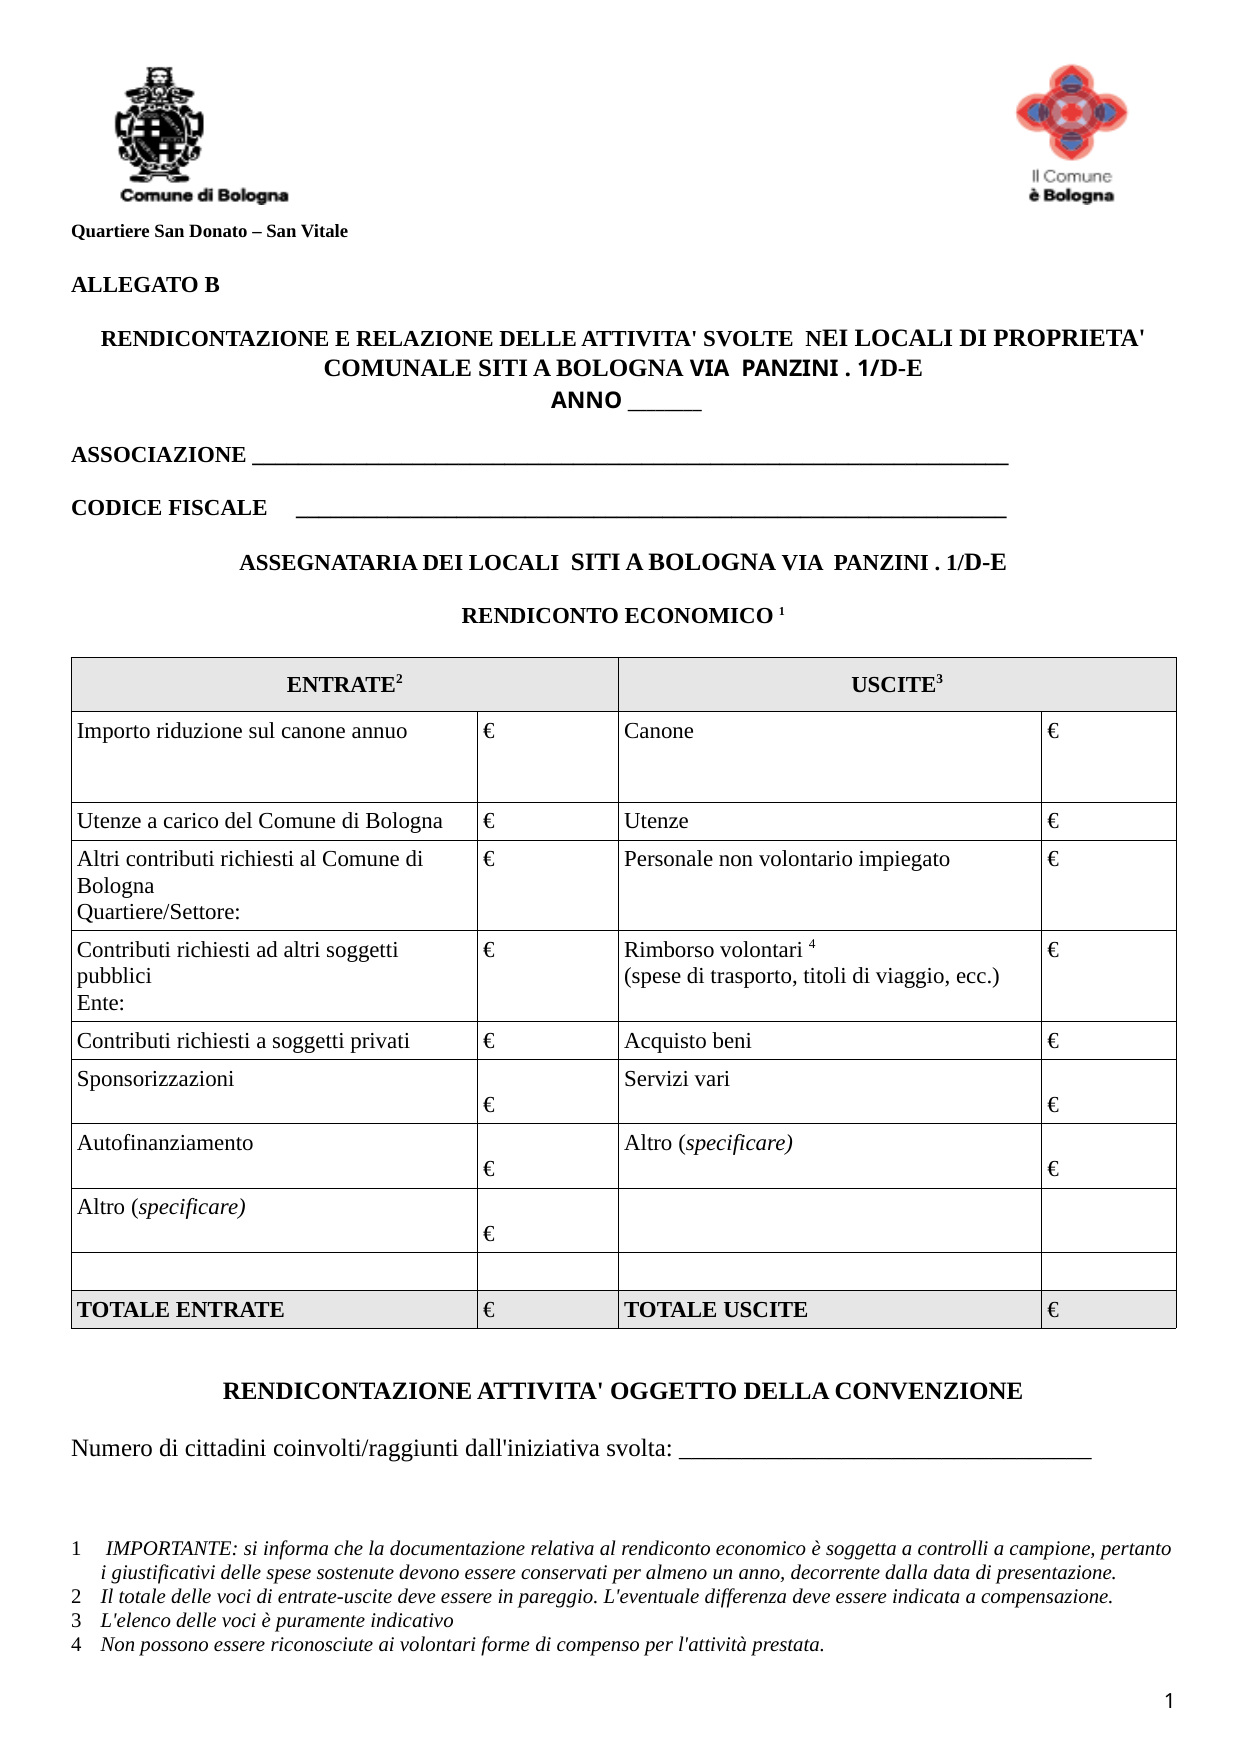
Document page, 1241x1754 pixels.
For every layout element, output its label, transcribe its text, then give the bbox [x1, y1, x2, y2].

text RENDICONTO ECONOMICO [71, 602, 1175, 628]
table_cell € [478, 1022, 618, 1059]
table_cell € [478, 1189, 618, 1252]
table_cell € [478, 803, 618, 840]
table_cell € [1042, 1124, 1176, 1188]
table_cell Servizi vari [619, 1060, 1041, 1123]
table_cell Acquisto beni [619, 1022, 1041, 1059]
table_cell € [1042, 1022, 1176, 1059]
table_cell € [478, 712, 618, 802]
table_cell € [1042, 803, 1176, 840]
table_cell € [1042, 712, 1176, 802]
table_cell Utenze a carico del Comune di Bologna [72, 803, 477, 840]
table_cell Altro (specificare) [619, 1124, 1041, 1188]
text ASSOCIAZIONE __________________________________________________________________ [71, 441, 1175, 467]
text Numero di cittadini coinvolti/raggiunti dall'iniziativa svolta: _________________________________ [71, 1433, 1175, 1462]
table_cell Personale non volontario impiegato [619, 841, 1041, 930]
table_cell [1042, 1189, 1176, 1252]
table_cell € [478, 1060, 618, 1123]
text RENDICONTAZIONE ATTIVITA' OGGETTO DELLA CONVENZIONE [71, 1376, 1175, 1405]
table_cell Contributi richiesti ad altri soggetti pubblici Ente: [72, 931, 477, 1021]
table_cell Altro (specificare) [72, 1189, 477, 1252]
table_cell € [1042, 931, 1176, 1021]
text ALLEGATO B [71, 271, 1175, 297]
table_cell [1042, 1253, 1176, 1290]
table_cell € [1042, 841, 1176, 930]
table_cell [619, 1253, 1041, 1290]
text CODICE FISCALE ______________________________________________________________ [71, 494, 1175, 520]
table_cell € [478, 841, 618, 930]
text ANNO ________ [71, 383, 1175, 415]
table_cell [478, 1253, 618, 1290]
table_cell Sponsorizzazioni [72, 1060, 477, 1123]
table_cell Canone [619, 712, 1041, 802]
table_cell Rimborso volontari (spese di trasporto, titoli di viaggio, ecc.) [619, 931, 1041, 1021]
table_cell [619, 1189, 1041, 1252]
text RENDICONTAZIONE E RELAZIONE DELLE ATTIVITA' SVOLTE NEI LOCALI DI PROPRIETA' COMUNALE SITI A BOLOGNA VIA PANZINI . 1/D-E [71, 323, 1175, 383]
table_cell TOTALE USCITE [619, 1291, 1041, 1328]
table_cell TOTALE ENTRATE [72, 1291, 477, 1328]
table_header ENTRATE [72, 658, 618, 711]
table_cell Utenze [619, 803, 1041, 840]
table_cell € [1042, 1291, 1176, 1328]
picture [31, 9, 1199, 205]
table_cell Autofinanziamento [72, 1124, 477, 1188]
table_header USCITE [619, 658, 1176, 711]
table_cell [72, 1253, 477, 1290]
text ASSEGNATARIA DEI LOCALI SITI A BOLOGNA VIA PANZINI . 1/D-E [71, 547, 1175, 575]
table_cell Importo riduzione sul canone annuo [72, 712, 477, 802]
table_cell € [478, 931, 618, 1021]
table_cell Contributi richiesti a soggetti privati [72, 1022, 477, 1059]
table_cell € [478, 1291, 618, 1328]
table_cell Altri contributi richiesti al Comune di Bologna Quartiere/Settore: [72, 841, 477, 930]
table_cell € [478, 1124, 618, 1188]
table_cell € [1042, 1060, 1176, 1123]
text IMPORTANTE: si informa che la documentazione relativa al rendiconto economico è soggetta a controlli a campione, pertanto i giustificativi delle spese sostenute devono essere conservati per almeno un anno, decorrente dalla data di presentazione. [71, 1536, 1175, 1584]
